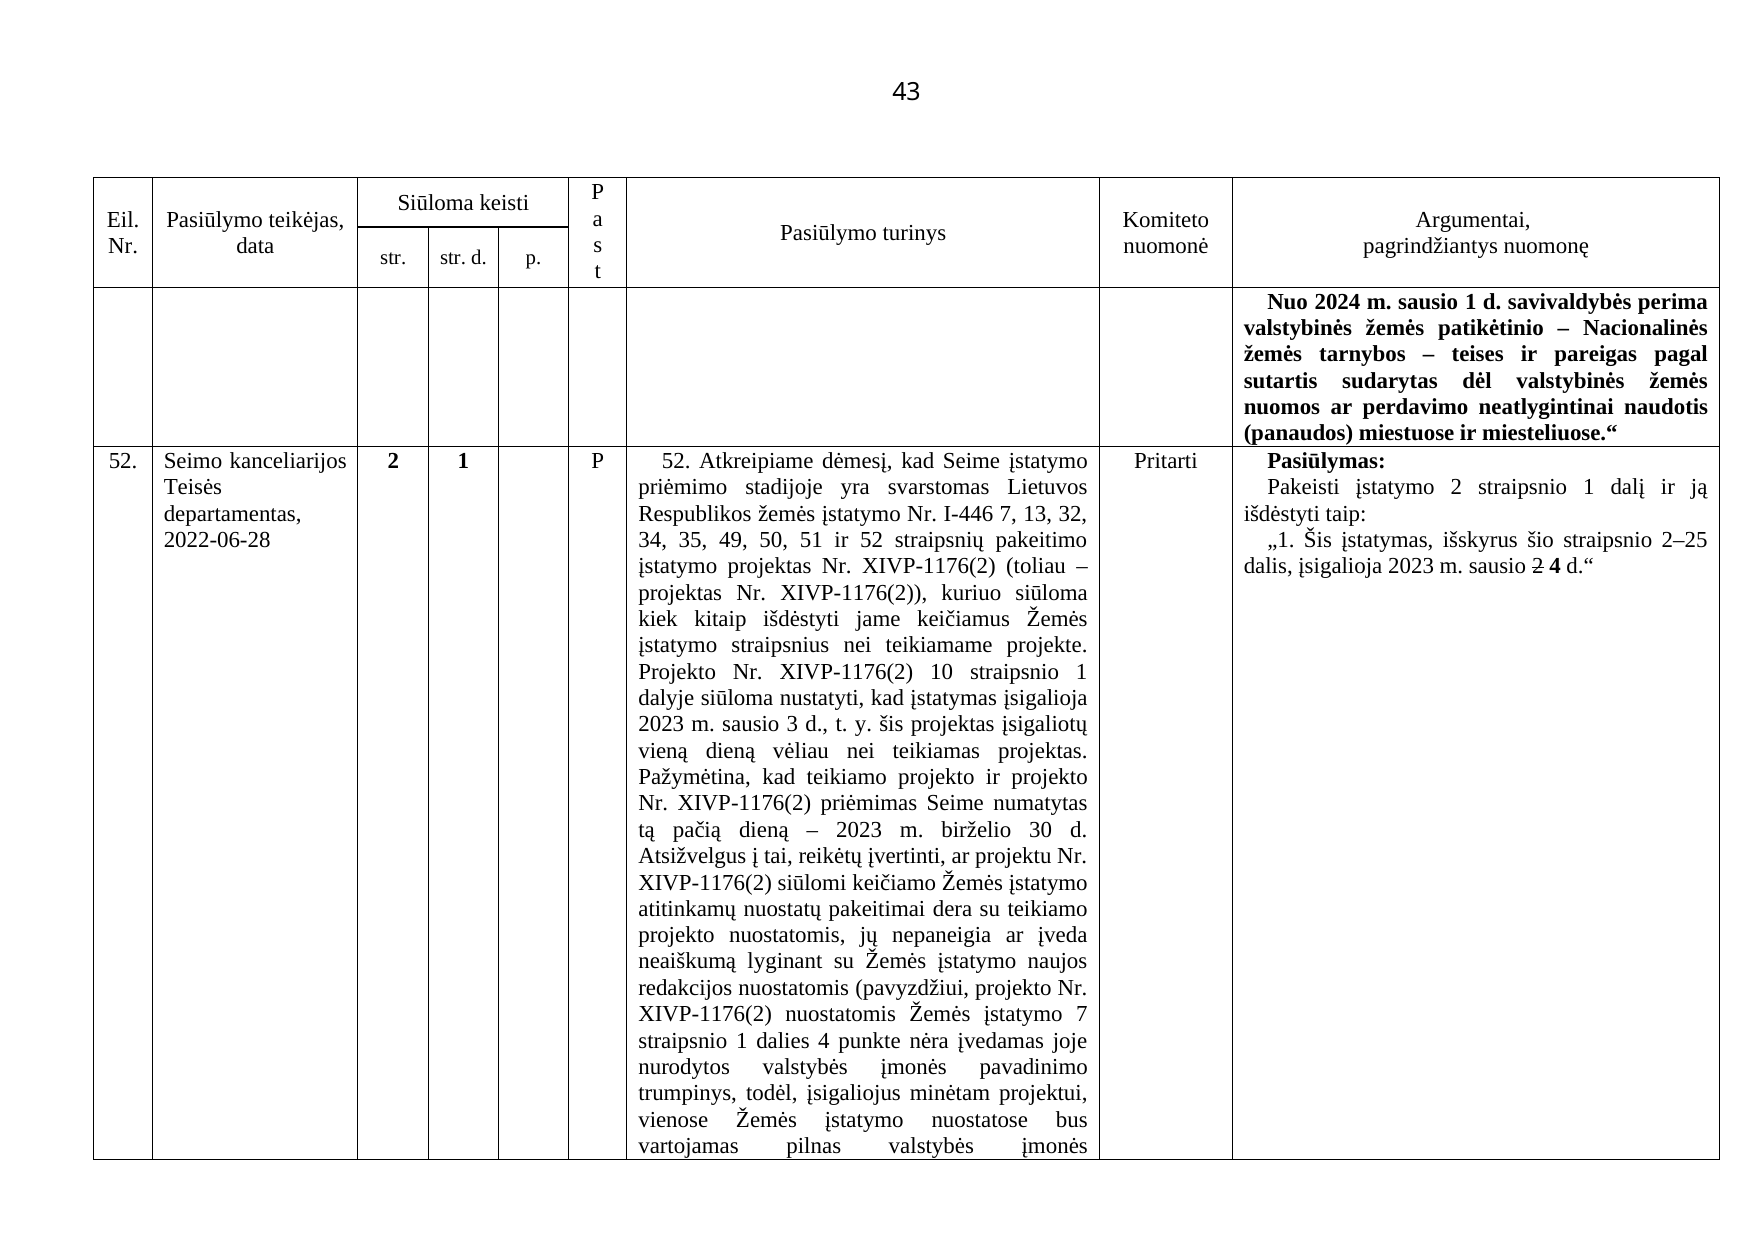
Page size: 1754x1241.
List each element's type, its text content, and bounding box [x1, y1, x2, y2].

table_cell [627, 288, 1099, 446]
table_header Argumentai, pagrindžiantys nuomonę [1233, 178, 1719, 287]
table_cell [358, 288, 428, 446]
table_cell [499, 288, 568, 446]
table_cell Seimo kanceliarijos Teisės departamentas, 2022-06-28 [153, 447, 357, 1158]
table_cell [153, 288, 357, 446]
table_header Komiteto nuomonė [1100, 178, 1232, 287]
table_cell 52. [94, 447, 152, 1158]
table_cell 1 [429, 447, 498, 1158]
table_header Pasiūlymo turinys [627, 178, 1099, 287]
table_cell [429, 288, 498, 446]
table_cell str. d. [429, 228, 498, 287]
table_cell P [569, 288, 626, 446]
table_cell [94, 288, 152, 446]
table_header Siūloma keisti [358, 178, 568, 226]
table_cell 2 [358, 447, 428, 1158]
table_header Eil. Nr. [94, 178, 152, 287]
table_cell [499, 447, 568, 1158]
table_header Pasiūlymo teikėjas, data [153, 178, 357, 287]
table_cell Pasiūlymas: Pakeisti įstatymo 2 straipsnio 1 dalį ir ją išdėstyti taip: „1. Šis įstatymas, išskyrus šio straipsnio 2–25 dalis, įsigalioja 2023 m. sausio 2 4 d.“ [1233, 447, 1719, 1158]
table_header Pastabos [569, 178, 626, 287]
table_cell p. [499, 228, 568, 287]
table_cell 52. Atkreipiame dėmesį, kad Seime įstatymo priėmimo stadijoje yra svarstomas Lietuvos Respublikos žemės įstatymo Nr. I-446 7, 13, 32, 34, 35, 49, 50, 51 ir 52 straipsnių pakeitimo įstatymo projektas Nr. XIVP-1176(2) (toliau – projektas Nr. XIVP-1176(2)), kuriuo siūloma kiek kitaip išdėstyti jame keičiamus Žemės įstatymo straipsnius nei teikiamame projekte. Projekto Nr. XIVP-1176(2) 10 straipsnio 1 dalyje siūloma nustatyti, kad įstatymas įsigalioja 2023 m. sausio 3 d., t. y. šis projektas įsigaliotų vieną dieną vėliau nei teikiamas projektas. Pažymėtina, kad teikiamo projekto ir projekto Nr. XIVP-1176(2) priėmimas Seime numatytas tą pačią dieną – 2023 m. birželio 30 d. Atsižvelgus į tai, reikėtų įvertinti, ar projektu Nr. XIVP-1176(2) siūlomi keičiamo Žemės įstatymo atitinkamų nuostatų pakeitimai dera su teikiamo projekto nuostatomis, jų nepaneigia ar įveda neaiškumą lyginant su Žemės įstatymo naujos redakcijos nuostatomis (pavyzdžiui, projekto Nr. XIVP-1176(2) nuostatomis Žemės įstatymo 7 straipsnio 1 dalies 4 punkte nėra įvedamas joje nurodytos valstybės įmonės pavadinimo trumpinys, todėl, įsigaliojus minėtam projektui, vienose Žemės įstatymo nuostatose bus vartojamas pilnas valstybės įmonės [627, 447, 1099, 1158]
table_cell P [569, 447, 626, 1158]
table_cell [1100, 288, 1232, 446]
table_cell Nuo 2024 m. sausio 1 d. savivaldybės perima valstybinės žemės patikėtinio – Nacionalinės žemės tarnybos – teises ir pareigas pagal sutartis sudarytas dėl valstybinės žemės nuomos ar perdavimo neatlygintinai naudotis (panaudos) miestuose ir miesteliuose.“ [1233, 288, 1719, 446]
table_cell str. [358, 228, 428, 287]
table_cell Pritarti [1100, 447, 1232, 1158]
